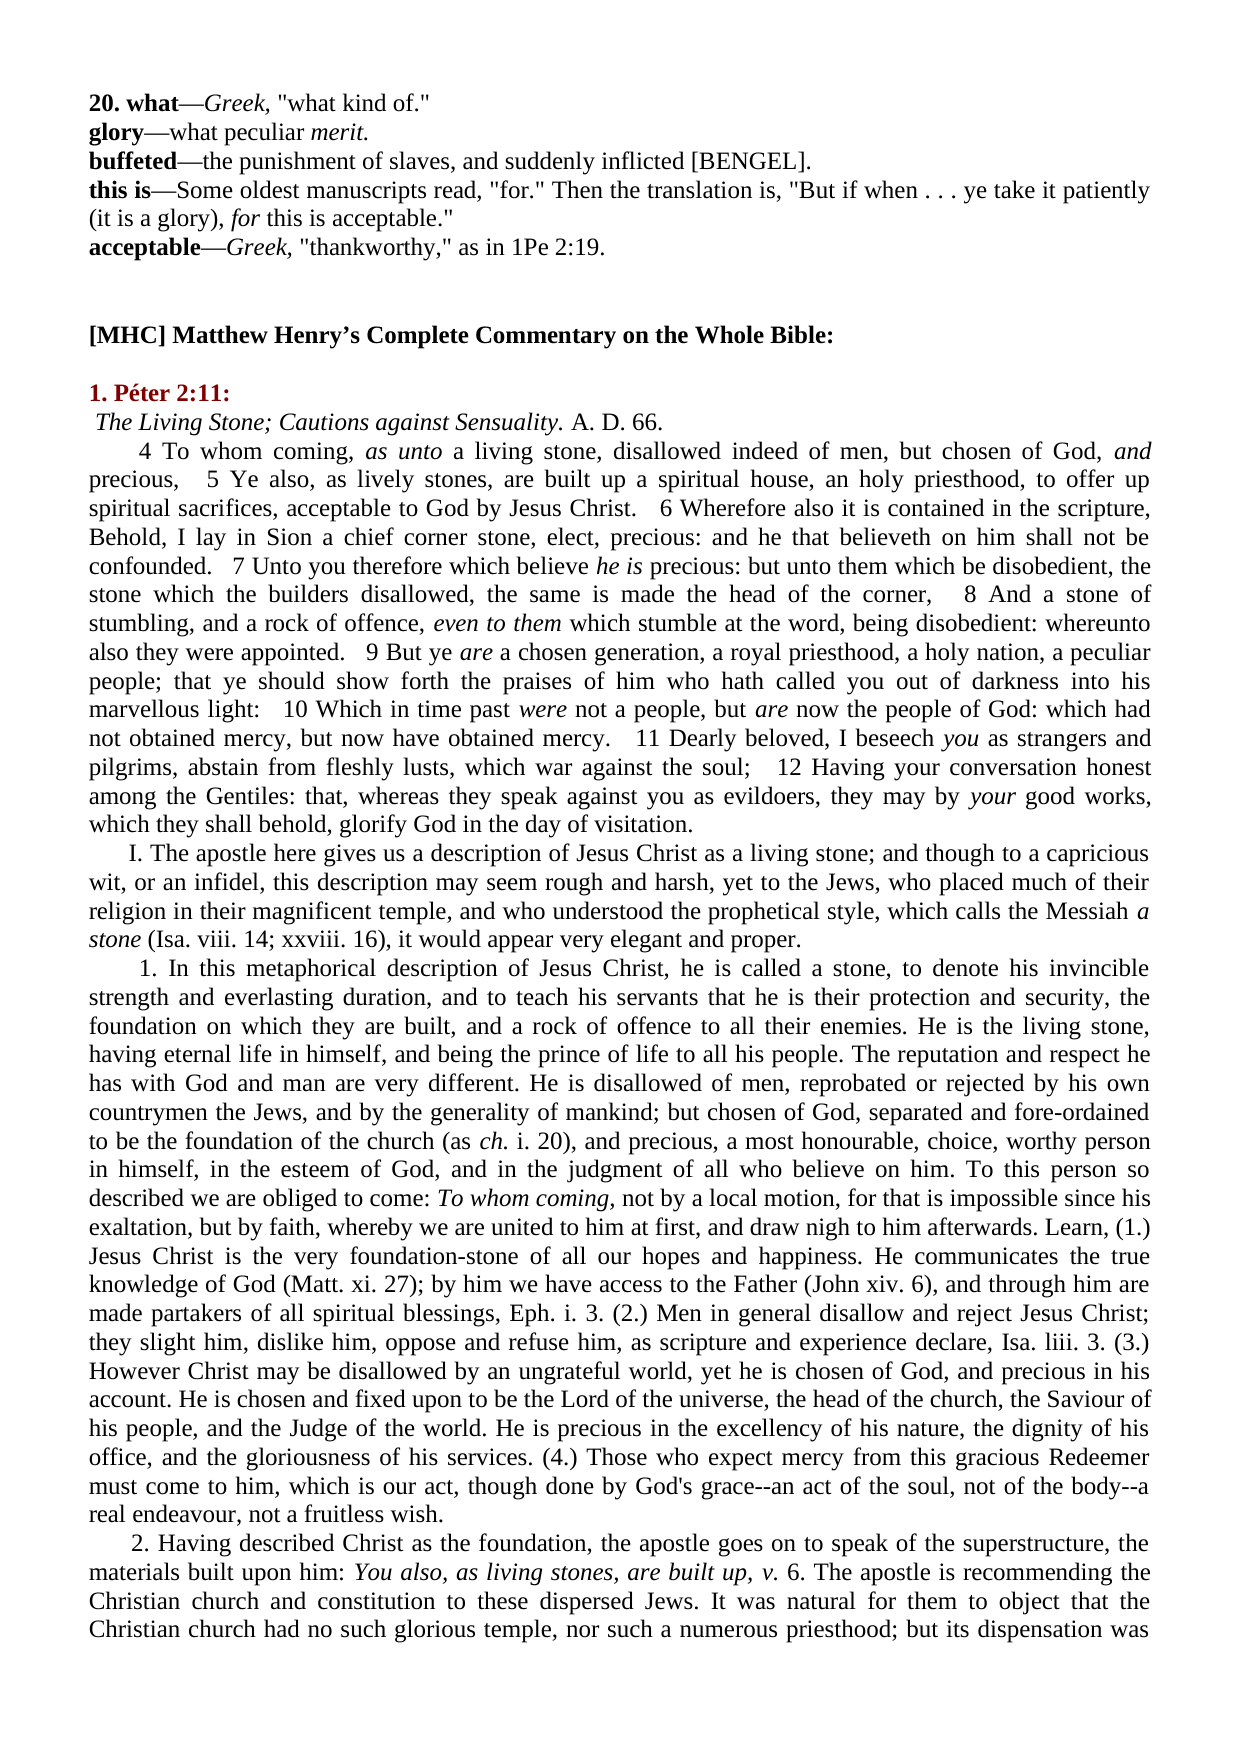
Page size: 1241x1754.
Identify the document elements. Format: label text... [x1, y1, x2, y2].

text 20. what—Greek, "what kind of." glory—what peculiar merit. buffeted—the punishment of slaves, and suddenly inflicted [BENGEL]. this is—Some oldest manuscripts read, "for." Then the translation is, "But if when . . . ye take it patiently (it is a glory), for this is acceptable." acceptable—Greek, "thankworthy," as in 1Pe 2:19. [88, 88, 1152, 261]
text [MHC] Matthew Henry’s Complete Commentary on the Whole Bible: [88, 320, 1152, 349]
text The Living Stone; Cautions against Sensuality. A. D. 66. [88, 407, 1152, 436]
text 1. Péter 2:11: [88, 378, 1152, 407]
text 2. Having described Christ as the foundation, the apostle goes on to speak of the superstructure, the materials built upon him: You also, as living stones, are built up, v. 6. The apostle is recommending the Christian church and constitution to these dispersed Jews. It was natural for them to object that the Christian church had no such glorious temple, nor such a numerous priesthood; but its dispensation was [88, 1528, 1152, 1643]
text 1. In this metaphorical description of Jesus Christ, he is called a stone, to denote his invincible strength and everlasting duration, and to teach his servants that he is their protection and security, the foundation on which they are built, and a rock of offence to all their enemies. He is the living stone, having eternal life in himself, and being the prince of life to all his people. The reputation and respect he has with God and man are very different. He is disallowed of men, reprobated or rejected by his own countrymen the Jews, and by the generality of mankind; but chosen of God, separated and fore-ordained to be the foundation of the church (as ch. i. 20), and precious, a most honourable, choice, worthy person in himself, in the esteem of God, and in the judgment of all who believe on him. To this person so described we are obliged to come: To whom coming, not by a local motion, for that is impossible since his exaltation, but by faith, whereby we are united to him at first, and draw nigh to him afterwards. Learn, (1.) Jesus Christ is the very foundation-stone of all our hopes and happiness. He communicates the true knowledge of God (Matt. xi. 27); by him we have access to the Father (John xiv. 6), and through him are made partakers of all spiritual blessings, Eph. i. 3. (2.) Men in general disallow and reject Jesus Christ; they slight him, dislike him, oppose and refuse him, as scripture and experience declare, Isa. liii. 3. (3.) However Christ may be disallowed by an ungrateful world, yet he is chosen of God, and precious in his account. He is chosen and fixed upon to be the Lord of the universe, the head of the church, the Saviour of his people, and the Judge of the world. He is precious in the excellency of his nature, the dignity of his office, and the gloriousness of his services. (4.) Those who expect mercy from this gracious Redeemer must come to him, which is our act, though done by God's grace--an act of the soul, not of the body--a real endeavour, not a fruitless wish. [88, 953, 1152, 1528]
text I. The apostle here gives us a description of Jesus Christ as a living stone; and though to a capricious wit, or an infidel, this description may seem rough and harsh, yet to the Jews, who placed much of their religion in their magnificent temple, and who understood the prophetical style, which calls the Messiah a stone (Isa. viii. 14; xxviii. 16), it would appear very elegant and proper. [88, 838, 1152, 953]
text 4 To whom coming, as unto a living stone, disallowed indeed of men, but chosen of God, and precious, 5 Ye also, as lively stones, are built up a spiritual house, an holy priesthood, to offer up spiritual sacrifices, acceptable to God by Jesus Christ. 6 Wherefore also it is contained in the scripture, Behold, I lay in Sion a chief corner stone, elect, precious: and he that believeth on him shall not be confounded. 7 Unto you therefore which believe he is precious: but unto them which be disobedient, the stone which the builders disallowed, the same is made the head of the corner, 8 And a stone of stumbling, and a rock of offence, even to them which stumble at the word, being disobedient: whereunto also they were appointed. 9 But ye are a chosen generation, a royal priesthood, a holy nation, a peculiar people; that ye should show forth the praises of him who hath called you out of darkness into his marvellous light: 10 Which in time past were not a people, but are now the people of God: which had not obtained mercy, but now have obtained mercy. 11 Dearly beloved, I beseech you as strangers and pilgrims, abstain from fleshly lusts, which war against the soul; 12 Having your conversation honest among the Gentiles: that, whereas they speak against you as evildoers, they may by your good works, which they shall behold, glorify God in the day of visitation. [88, 436, 1152, 838]
